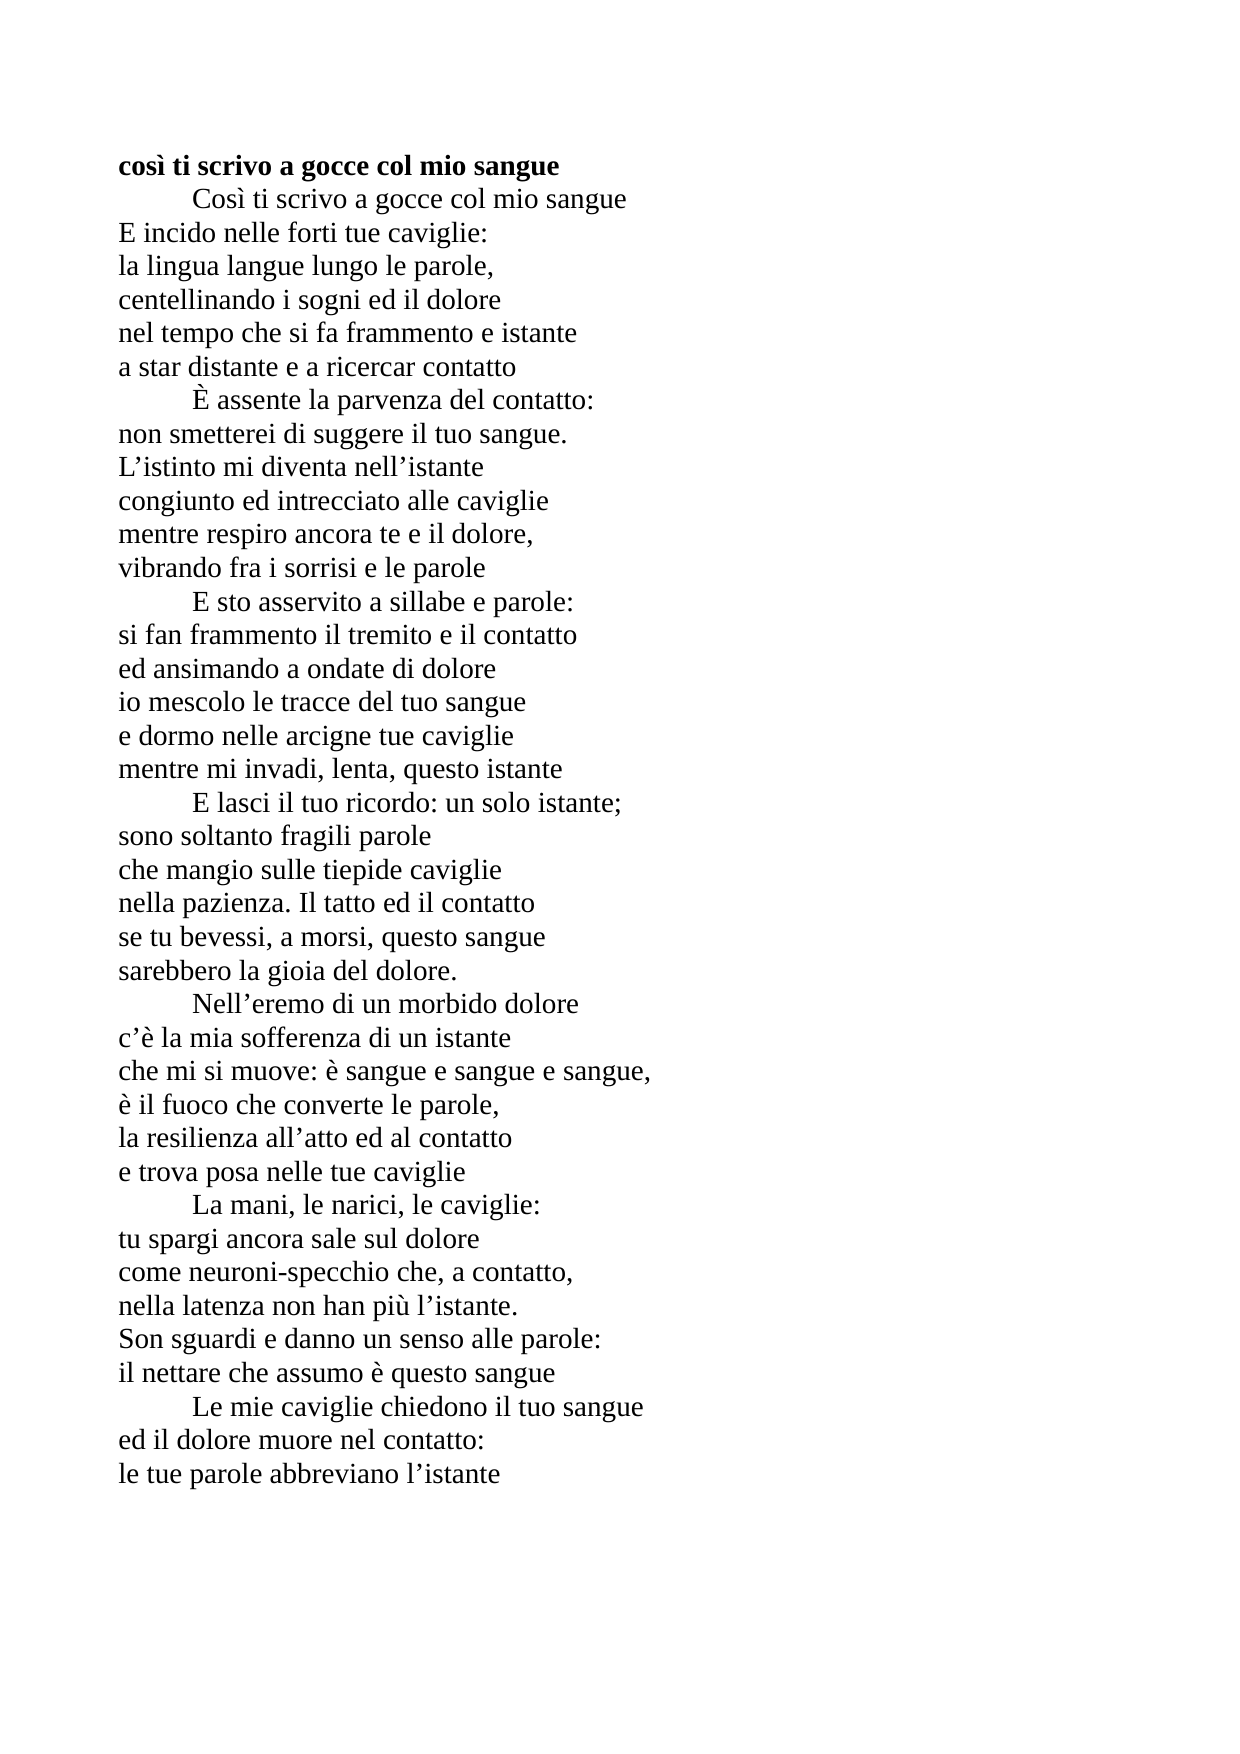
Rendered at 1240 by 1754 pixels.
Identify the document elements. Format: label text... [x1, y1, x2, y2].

text E incido nelle forti tue caviglie: [118, 215, 1121, 248]
text così ti scrivo a gocce col mio sangue [118, 148, 1121, 181]
text se tu bevessi, a morsi, questo sangue [118, 919, 1121, 953]
text mentre mi invadi, lenta, questo istante [118, 751, 1121, 785]
text sono soltanto fragili parole [118, 818, 1121, 852]
text la resilienza all’atto ed al contatto [118, 1120, 1121, 1154]
text ed il dolore muore nel contatto: [118, 1422, 1121, 1456]
text il nettare che assumo è questo sangue [118, 1355, 1121, 1389]
text L’istinto mi diventa nell’istante [118, 449, 1121, 483]
text Son sguardi e danno un senso alle parole: [118, 1322, 1121, 1355]
text io mescolo le tracce del tuo sangue [118, 684, 1121, 718]
text e dormo nelle arcigne tue caviglie [118, 718, 1121, 751]
text E sto asservito a sillabe e parole: [118, 584, 1121, 617]
text sarebbero la gioia del dolore. [118, 953, 1121, 986]
text vibrando fra i sorrisi e le parole [118, 550, 1121, 584]
text È assente la parvenza del contatto: [118, 382, 1121, 416]
text nella latenza non han più l’istante. [118, 1288, 1121, 1322]
text Le mie caviglie chiedono il tuo sangue [118, 1389, 1121, 1422]
text si fan frammento il tremito e il contatto [118, 617, 1121, 651]
text tu spargi ancora sale sul dolore [118, 1221, 1121, 1254]
text come neuroni-specchio che, a contatto, [118, 1254, 1121, 1288]
text congiunto ed intrecciato alle caviglie [118, 483, 1121, 517]
text nella pazienza. Il tatto ed il contatto [118, 886, 1121, 919]
text nel tempo che si fa frammento e istante [118, 315, 1121, 349]
text a star distante e a ricercar contatto [118, 349, 1121, 382]
text centellinando i sogni ed il dolore [118, 282, 1121, 315]
text e trova posa nelle tue caviglie [118, 1154, 1121, 1187]
text Nell’eremo di un morbido dolore [118, 986, 1121, 1020]
text c’è la mia sofferenza di un istante [118, 1020, 1121, 1053]
text Così ti scrivo a gocce col mio sangue [118, 181, 1121, 215]
text mentre respiro ancora te e il dolore, [118, 517, 1121, 550]
text E lasci il tuo ricordo: un solo istante; [118, 785, 1121, 818]
text non smetterei di suggere il tuo sangue. [118, 416, 1121, 449]
text che mi si muove: è sangue e sangue e sangue, [118, 1053, 1121, 1087]
text La mani, le narici, le caviglie: [118, 1187, 1121, 1221]
text che mangio sulle tiepide caviglie [118, 852, 1121, 886]
text la lingua langue lungo le parole, [118, 248, 1121, 282]
text ed ansimando a ondate di dolore [118, 651, 1121, 684]
text è il fuoco che converte le parole, [118, 1087, 1121, 1120]
text le tue parole abbreviano l’istante [118, 1456, 1121, 1489]
